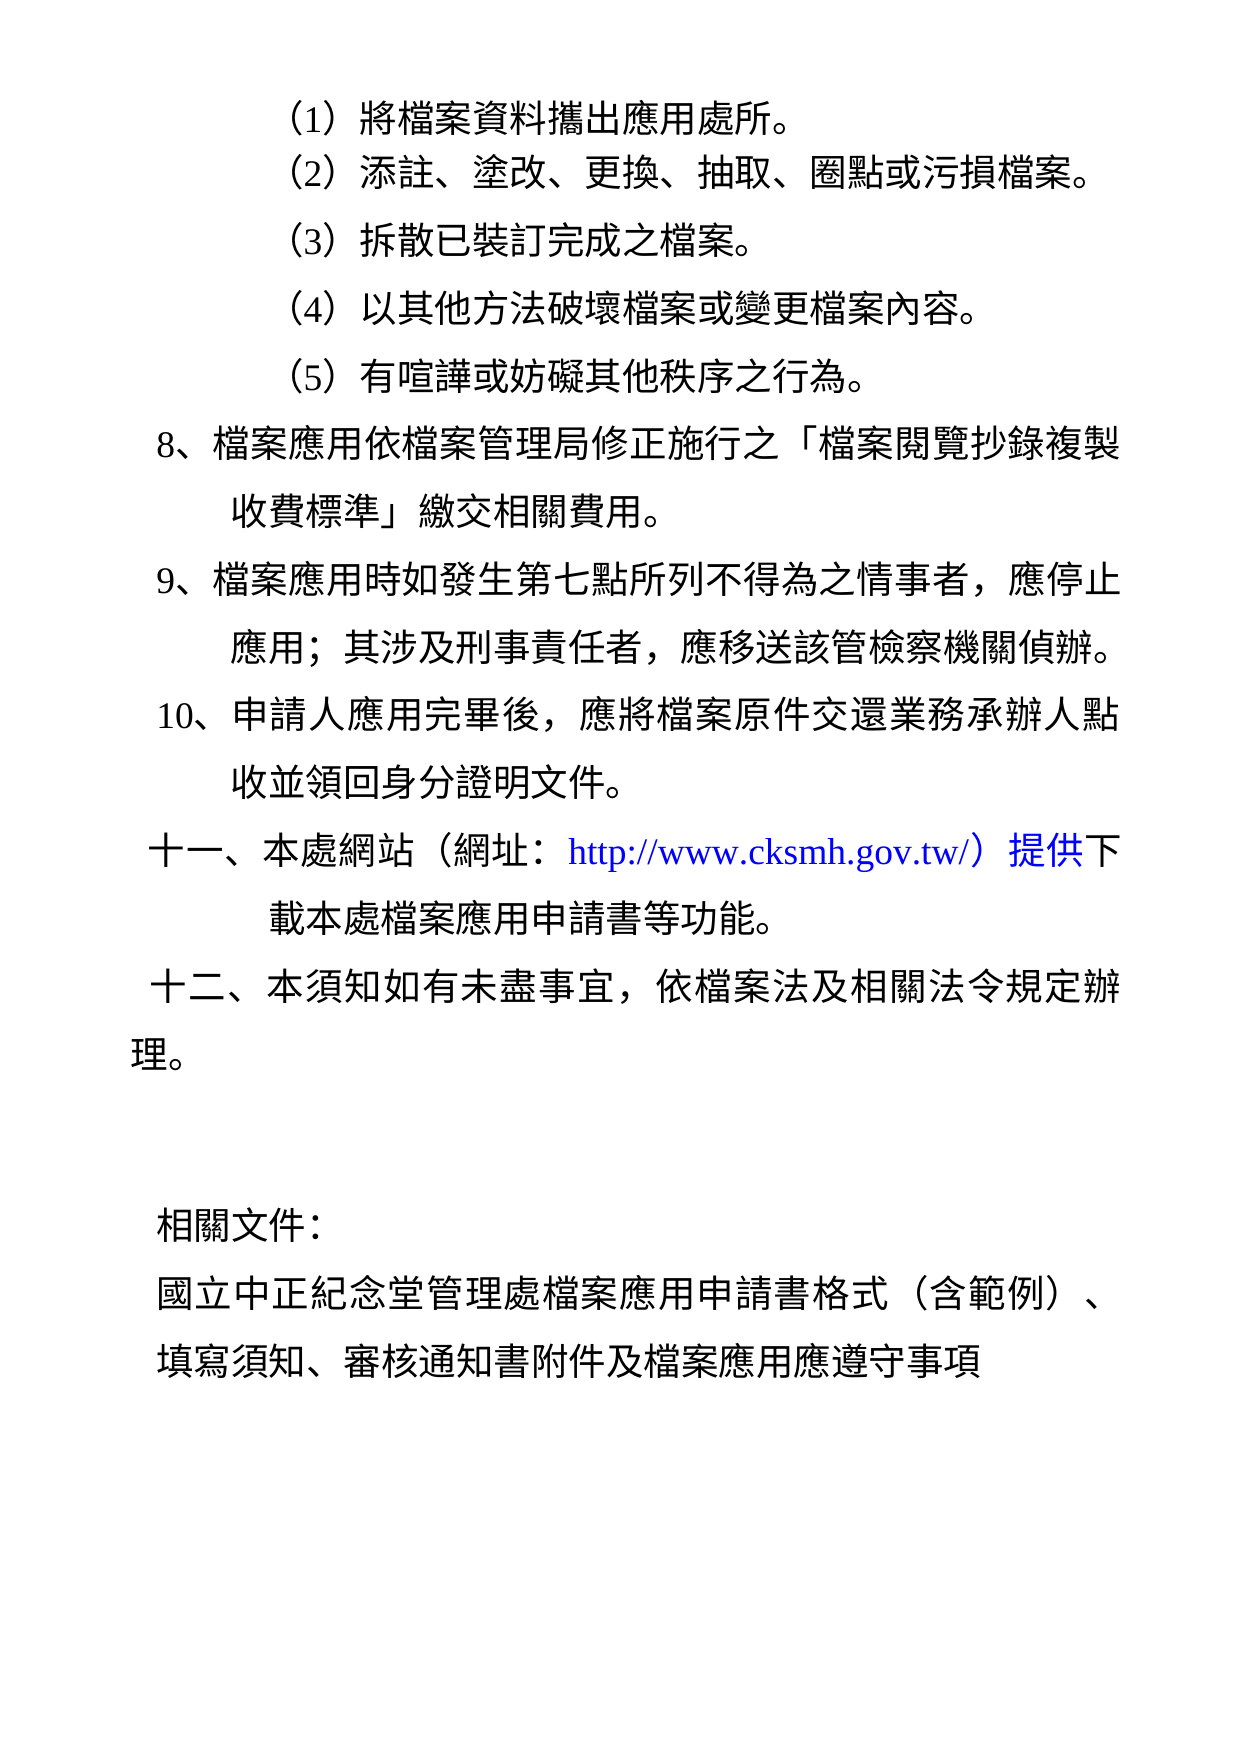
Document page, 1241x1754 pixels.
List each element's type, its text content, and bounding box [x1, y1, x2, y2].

list 申請人應用完畢後，應將檔案原件交還業務承辦人點收並領回身分證明文件。 [156, 685, 1122, 807]
list 檔案應用依檔案管理局修正施行之「檔案閱覽抄錄複製收費標準」繳交相關費用。 [156, 414, 1122, 536]
text 十一、本處網站（網址：http://www.cksmh.gov.tw/）提供下載本處檔案應用申請書等功能。 [148, 821, 1122, 943]
list 添註、塗改、更換、抽取、圈點或污損檔案。 [266, 143, 1122, 197]
text 相關文件： [156, 1196, 1122, 1250]
text 十二、本須知如有未盡事宜，依檔案法及相關法令規定辦理。 [131, 957, 1122, 1079]
list 拆散已裝訂完成之檔案。 [266, 211, 1122, 265]
text 國立中正紀念堂管理處檔案應用申請書格式（含範例）、填寫須知、審核通知書附件及檔案應用應遵守事項 [156, 1264, 1122, 1386]
list 有喧譁或妨礙其他秩序之行為。 [266, 346, 1122, 401]
list 以其他方法破壞檔案或變更檔案內容。 [266, 278, 1122, 333]
list 將檔案資料攜出應用處所。 [266, 89, 1122, 143]
list 檔案應用時如發生第七點所列不得為之情事者，應停止應用；其涉及刑事責任者，應移送該管檢察機關偵辦。 [156, 550, 1122, 672]
